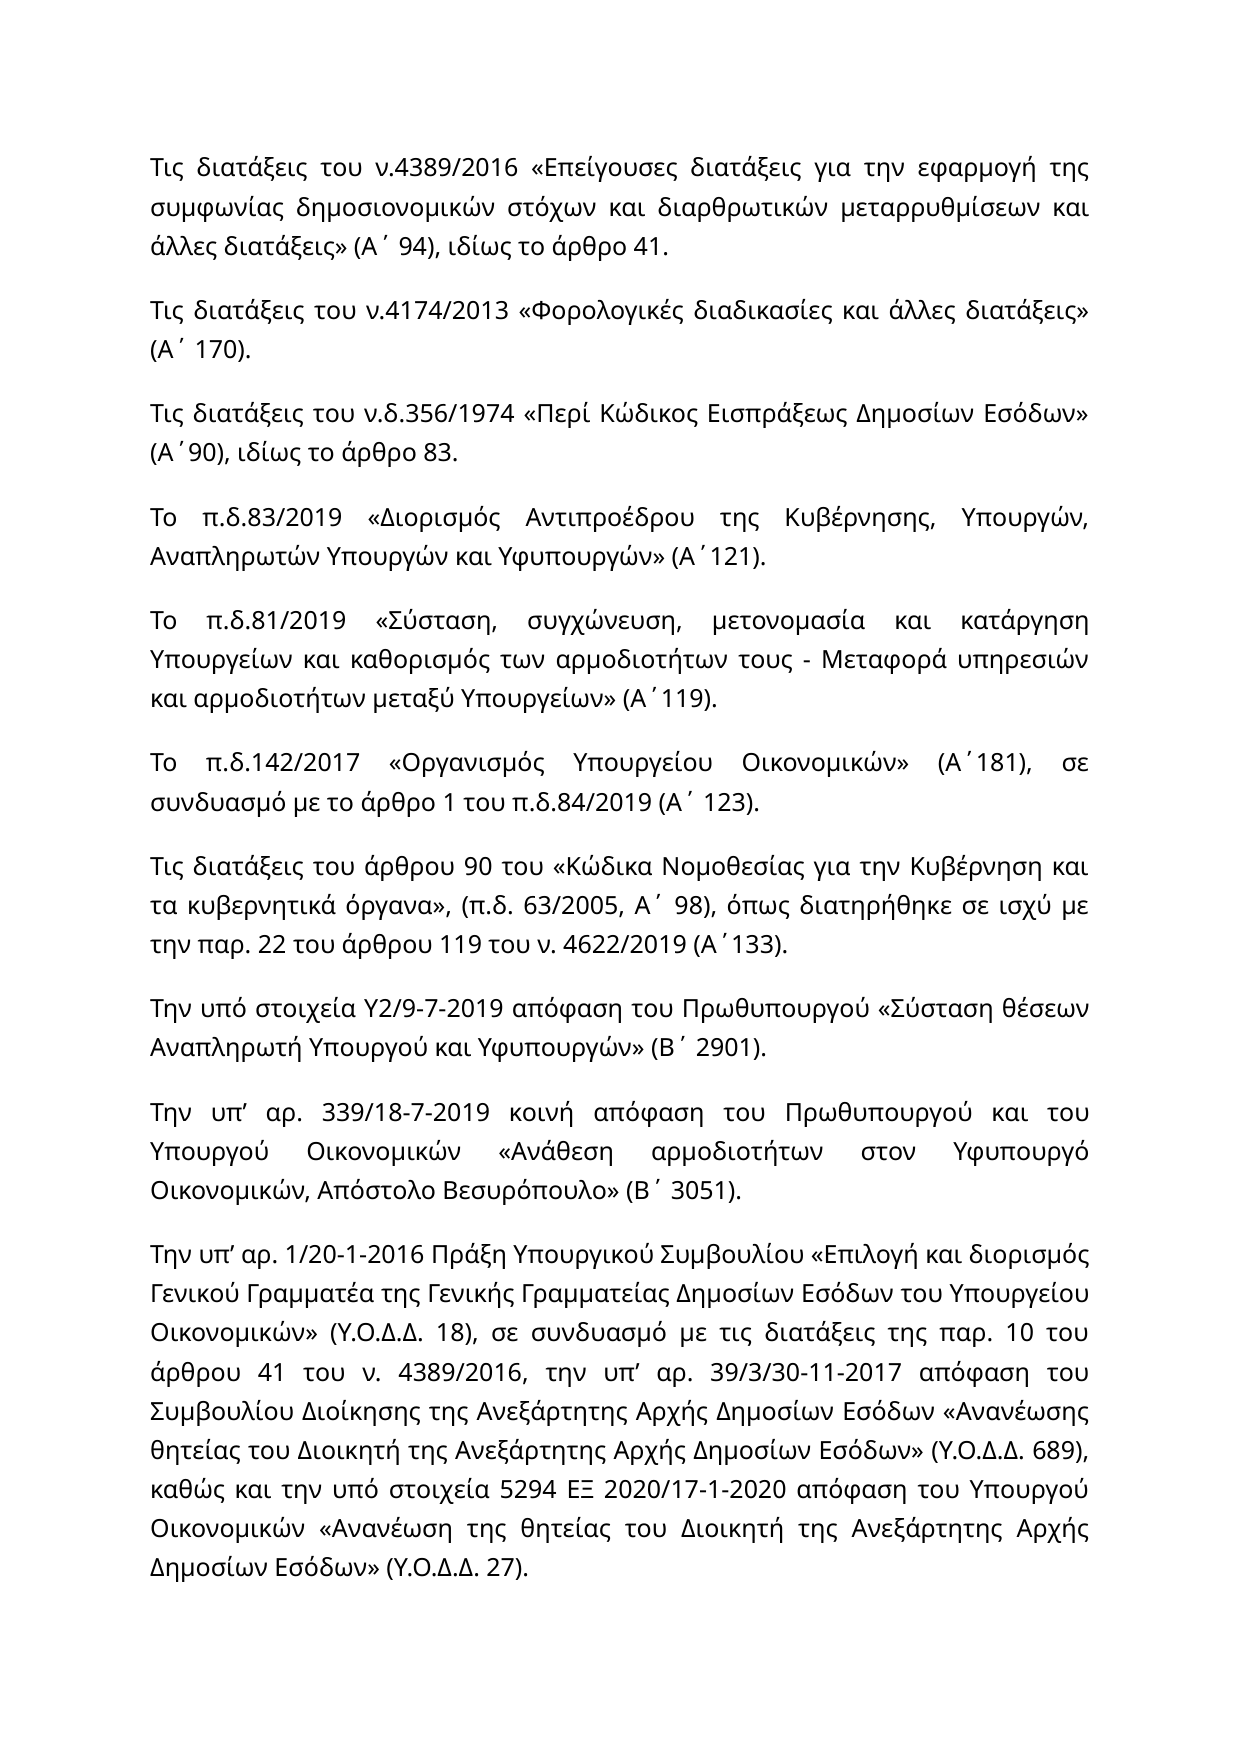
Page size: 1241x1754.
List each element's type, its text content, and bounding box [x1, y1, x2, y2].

text Το π.δ.83/2019 «Διορισμός Αντιπροέδρου της Κυβέρνησης, Υπουργών, Αναπληρωτών Υπουργών και Υφυπουργών» (Α΄121). [150, 499, 1090, 572]
text Το π.δ.81/2019 «Σύσταση, συγχώνευση, μετονομασία και κατάργηση Υπουργείων και καθορισμός των αρμοδιοτήτων τους - Μεταφορά υπηρεσιών και αρμοδιοτήτων μεταξύ Υπουργείων» (Α΄119). [150, 602, 1090, 715]
text Την υπ’ αρ. 339/18-7-2019 κοινή απόφαση του Πρωθυπουργού και του Υπουργού Οικονομικών «Ανάθεση αρμοδιοτήτων στον Υφυπουργό Οικονομικών, Απόστολο Βεσυρόπουλο» (Β΄ 3051). [150, 1094, 1090, 1207]
text Τις διατάξεις του ν.δ.356/1974 «Περί Κώδικος Εισπράξεως Δημοσίων Εσόδων» (Α΄90), ιδίως το άρθρο 83. [150, 396, 1090, 469]
text Το π.δ.142/2017 «Οργανισμός Υπουργείου Οικονομικών» (Α΄181), σε συνδυασμό με το άρθρο 1 του π.δ.84/2019 (Α΄ 123). [150, 745, 1090, 818]
text Την υπ’ αρ. 1/20-1-2016 Πράξη Υπουργικού Συμβουλίου «Επιλογή και διορισμός Γενικού Γραμματέα της Γενικής Γραμματείας Δημοσίων Εσόδων του Υπουργείου Οικονομικών» (Υ.Ο.Δ.Δ. 18), σε συνδυασμό με τις διατάξεις της παρ. 10 του άρθρου 41 του ν. 4389/2016, την υπ’ αρ. 39/3/30-11-2017 απόφαση του Συμβουλίου Διοίκησης της Ανεξάρτητης Αρχής Δημοσίων Εσόδων «Ανανέωσης θητείας του Διοικητή της Ανεξάρτητης Αρχής Δημοσίων Εσόδων» (Υ.Ο.Δ.Δ. 689), καθώς και την υπό στοιχεία 5294 ΕΞ 2020/17-1-2020 απόφαση του Υπουργού Οικονομικών «Ανανέωση της θητείας του Διοικητή της Ανεξάρτητης Αρχής Δημοσίων Εσόδων» (Υ.Ο.Δ.Δ. 27). [150, 1237, 1090, 1584]
text Την υπό στοιχεία Υ2/9-7-2019 απόφαση του Πρωθυπουργού «Σύσταση θέσεων Αναπληρωτή Υπουργού και Υφυπουργών» (Β΄ 2901). [150, 991, 1090, 1064]
text Τις διατάξεις του άρθρου 90 του «Κώδικα Νομοθεσίας για την Κυβέρνηση και τα κυβερνητικά όργανα», (π.δ. 63/2005, Α΄ 98), όπως διατηρήθηκε σε ισχύ με την παρ. 22 του άρθρου 119 του ν. 4622/2019 (Α΄133). [150, 848, 1090, 961]
text Τις διατάξεις του ν.4389/2016 «Επείγουσες διατάξεις για την εφαρμογή της συμφωνίας δημοσιονομικών στόχων και διαρθρωτικών μεταρρυθμίσεων και άλλες διατάξεις» (Α΄ 94), ιδίως το άρθρο 41. [150, 150, 1090, 262]
text Τις διατάξεις του ν.4174/2013 «Φορολογικές διαδικασίες και άλλες διατάξεις» (Α΄ 170). [150, 292, 1090, 366]
